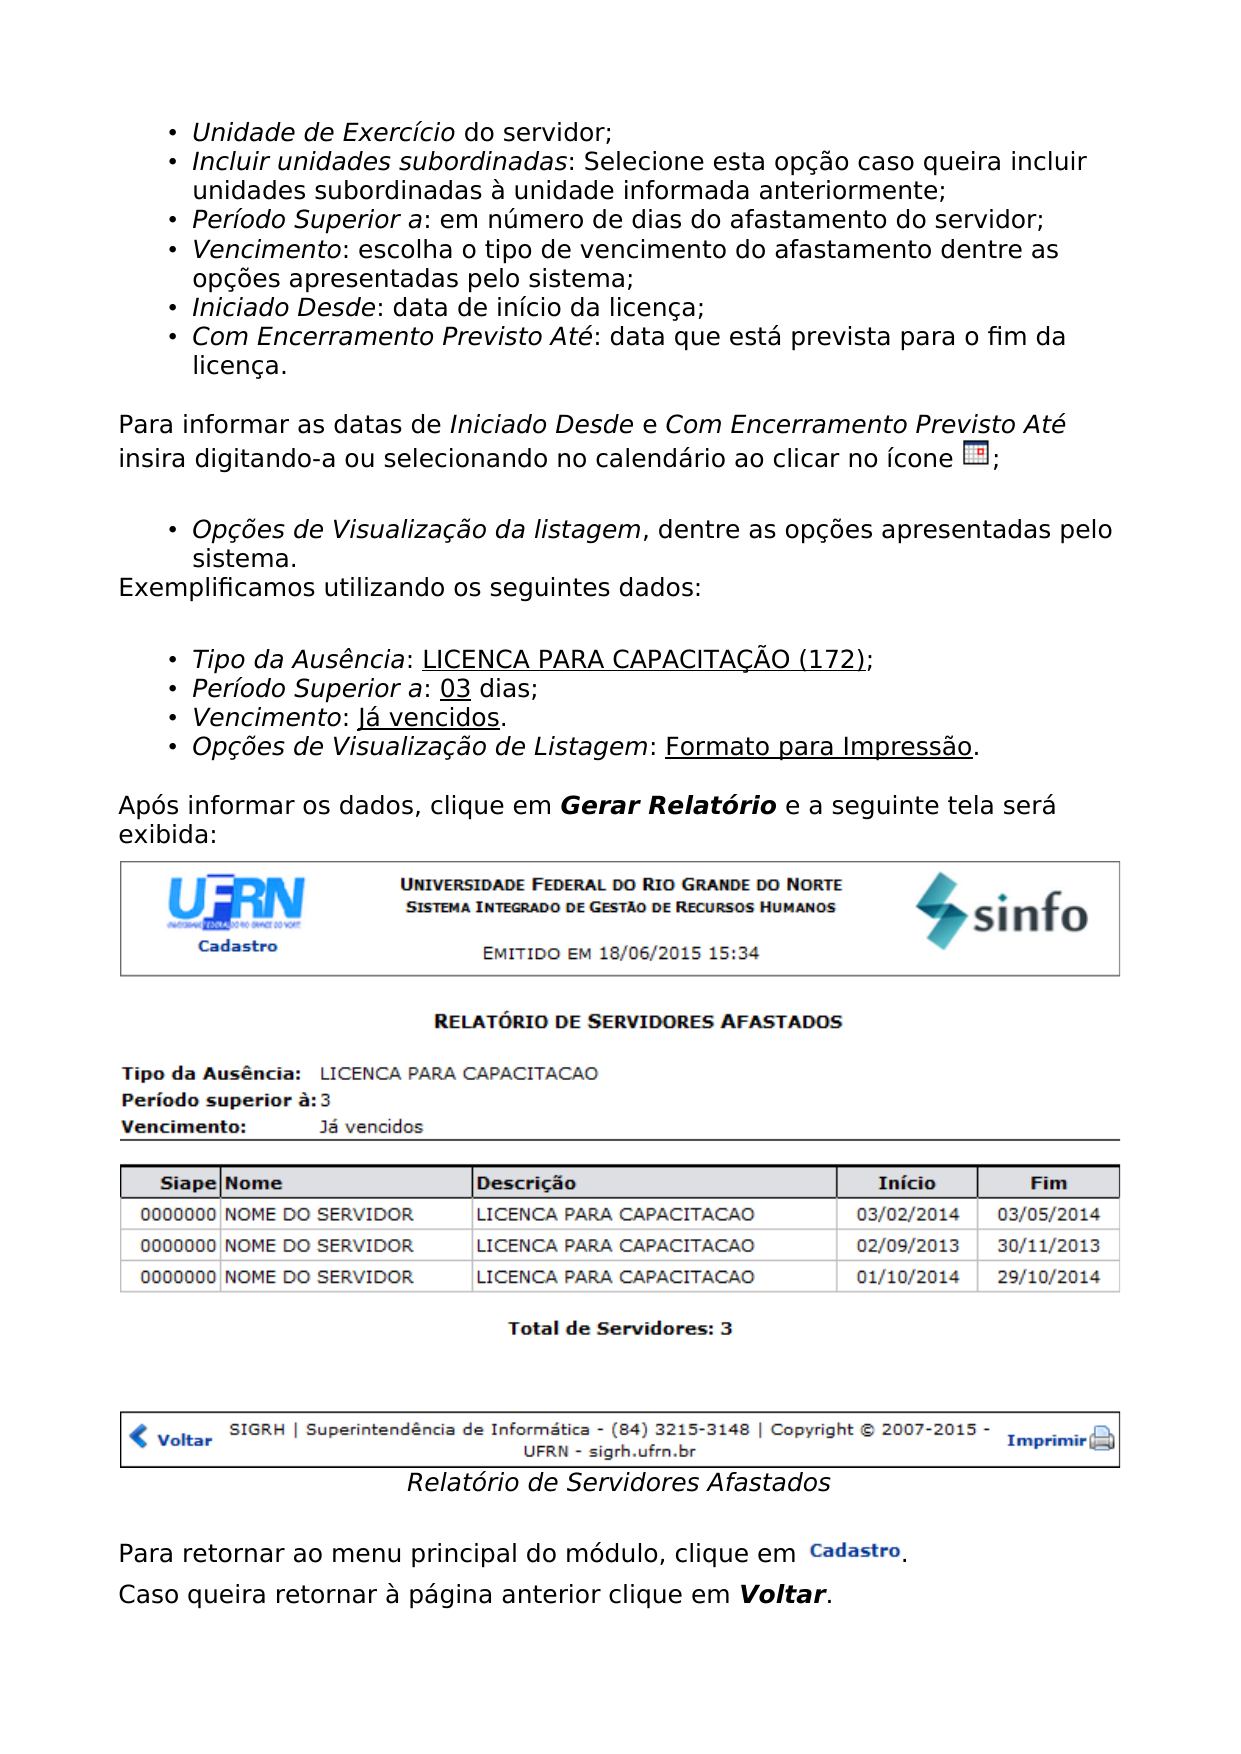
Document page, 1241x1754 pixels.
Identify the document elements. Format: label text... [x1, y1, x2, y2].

text Exemplificamos utilizando os seguintes dados: [118, 574, 1122, 603]
text Caso queira retornar à página anterior clique em Voltar. [118, 1581, 1122, 1610]
picture [962, 439, 992, 468]
list Opções de Visualização de Listagem: Formato para Impressão. [177, 732, 1122, 761]
text Para informar as datas de Iniciado Desde e Com Encerramento Previsto Até insira digitando-a ou selecionando no calendário ao clicar no ícone ; [118, 410, 1122, 473]
text Para retornar ao menu principal do módulo, clique em . [118, 1539, 1122, 1568]
text Relatório de Servidores Afastados [120, 1468, 1120, 1497]
picture [805, 1541, 901, 1562]
list Período Superior a: em número de dias do afastamento do servidor; [177, 206, 1122, 235]
list Tipo da Ausência: LICENCA PARA CAPACITAÇÃO (172); [177, 645, 1122, 674]
list Incluir unidades subordinadas: Selecione esta opção caso queira incluir unidades subordinadas à unidade informada anteriormente; [177, 147, 1122, 206]
list Vencimento: Já vencidos. [177, 703, 1122, 732]
list Iniciado Desde: data de início da licença; [177, 293, 1122, 322]
list Com Encerramento Previsto Até: data que está prevista para o fim da licença. [177, 322, 1122, 381]
list Unidade de Exercício do servidor; [177, 118, 1122, 147]
text Após informar os dados, clique em Gerar Relatório e a seguinte tela será exibida: [118, 791, 1122, 849]
picture [120, 861, 1121, 1468]
list Período Superior a: 03 dias; [177, 674, 1122, 703]
list Opções de Visualização da listagem, dentre as opções apresentadas pelo sistema. [177, 515, 1122, 574]
list Vencimento: escolha o tipo de vencimento do afastamento dentre as opções apresentadas pelo sistema; [177, 235, 1122, 293]
